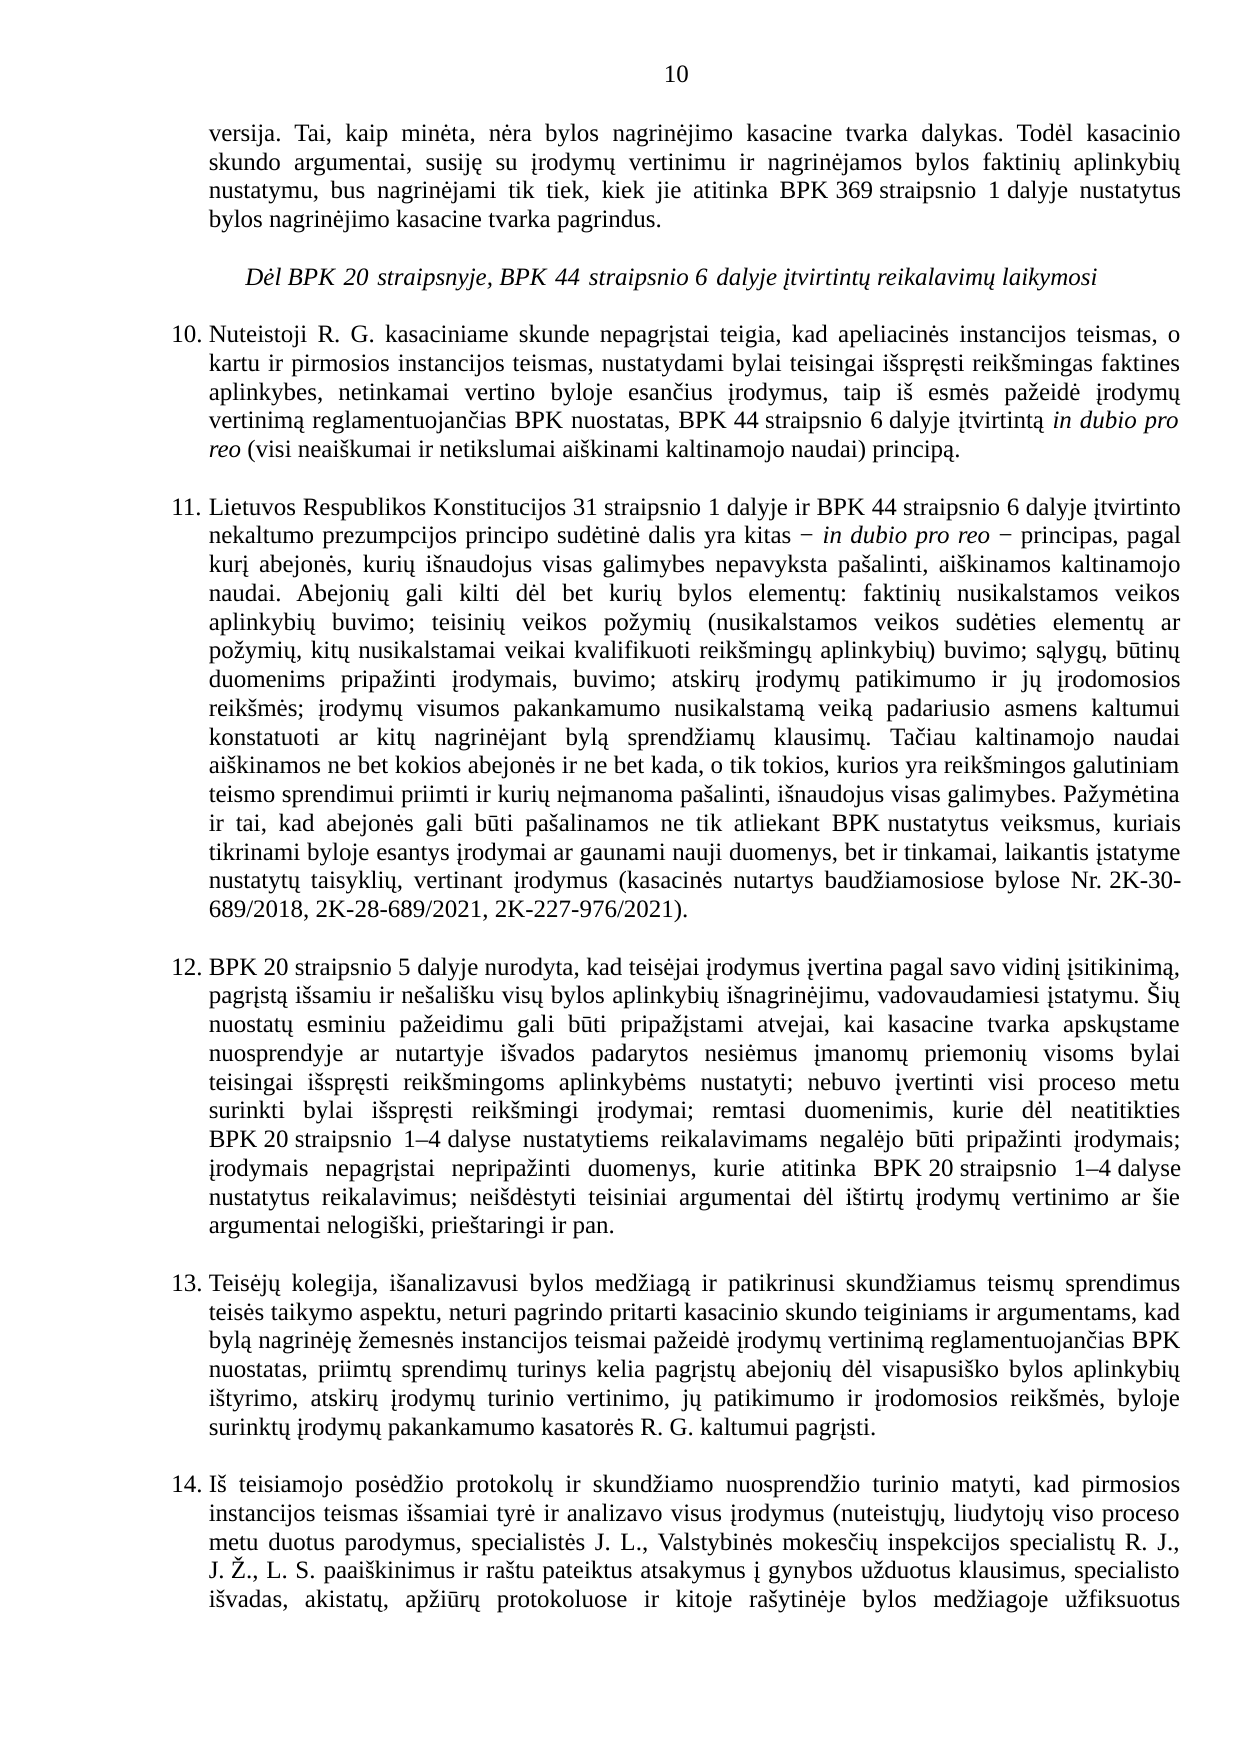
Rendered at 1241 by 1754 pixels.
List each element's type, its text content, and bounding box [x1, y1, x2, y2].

text 11. Lietuvos Respublikos Konstitucijos 31 straipsnio 1 dalyje ir BPK 44 straipsnio 6 dalyje įtvirtinto nekaltumo prezumpcijos principo sudėtinė dalis yra kitas − in dubio pro reo − principas, pagal kurį abejonės, kurių išnaudojus visas galimybes nepavyksta pašalinti, aiškinamos kaltinamojo naudai. Abejonių gali kilti dėl bet kurių bylos elementų: faktinių nusikalstamos veikos aplinkybių buvimo; teisinių veikos požymių (nusikalstamos veikos sudėties elementų ar požymių, kitų nusikalstamai veikai kvalifikuoti reikšmingų aplinkybių) buvimo; sąlygų, būtinų duomenims pripažinti įrodymais, buvimo; atskirų įrodymų patikimumo ir jų įrodomosios reikšmės; įrodymų visumos pakankamumo nusikalstamą veiką padariusio asmens kaltumui konstatuoti ar kitų nagrinėjant bylą sprendžiamų klausimų. Tačiau kaltinamojo naudai aiškinamos ne bet kokios abejonės ir ne bet kada, o tik tokios, kurios yra reikšmingos galutiniam teismo sprendimui priimti ir kurių neįmanoma pašalinti, išnaudojus visas galimybes. Pažymėtina ir tai, kad abejonės gali būti pašalinamos ne tik atliekant BPK nustatytus veiksmus, kuriais tikrinami byloje esantys įrodymai ar gaunami nauji duomenys, bet ir tinkamai, laikantis įstatyme nustatytų taisyklių, vertinant įrodymus (kasacinės nutartys baudžiamosiose bylose Nr. 2K-30-689/2018, 2K-28-689/2021, 2K-227-976/2021). [171, 492, 1181, 923]
text 14. Iš teisiamojo posėdžio protokolų ir skundžiamo nuosprendžio turinio matyti, kad pirmosios instancijos teismas išsamiai tyrė ir analizavo visus įrodymus (nuteistųjų, liudytojų viso proceso metu duotus parodymus, specialistės J. L., Valstybinės mokesčių inspekcijos specialistų R. J., J. Ž., L. S. paaiškinimus ir raštu pateiktus atsakymus į gynybos užduotus klausimus, specialisto išvadas, akistatų, apžiūrų protokoluose ir kitoje rašytinėje bylos medžiagoje užfiksuotus [171, 1469, 1181, 1613]
text 12. BPK 20 straipsnio 5 dalyje nurodyta, kad teisėjai įrodymus įvertina pagal savo vidinį įsitikinimą, pagrįstą išsamiu ir nešališku visų bylos aplinkybių išnagrinėjimu, vadovaudamiesi įstatymu. Šių nuostatų esminiu pažeidimu gali būti pripažįstami atvejai, kai kasacine tvarka apskųstame nuosprendyje ar nutartyje išvados padarytos nesiėmus įmanomų priemonių visoms bylai teisingai išspręsti reikšmingoms aplinkybėms nustatyti; nebuvo įvertinti visi proceso metu surinkti bylai išspręsti reikšmingi įrodymai; remtasi duomenimis, kurie dėl neatitikties BPK 20 straipsnio 1–4 dalyse nustatytiems reikalavimams negalėjo būti pripažinti įrodymais; įrodymais nepagrįstai nepripažinti duomenys, kurie atitinka BPK 20 straipsnio 1–4 dalyse nustatytus reikalavimus; neišdėstyti teisiniai argumentai dėl ištirtų įrodymų vertinimo ar šie argumentai nelogiški, prieštaringi ir pan. [171, 952, 1181, 1239]
text 10. Nuteistoji R. G. kasaciniame skunde nepagrįstai teigia, kad apeliacinės instancijos teismas, o kartu ir pirmosios instancijos teismas, nustatydami bylai teisingai išspręsti reikšmingas faktines aplinkybes, netinkamai vertino byloje esančius įrodymus, taip iš esmės pažeidė įrodymų vertinimą reglamentuojančias BPK nuostatas, BPK 44 straipsnio 6 dalyje įtvirtintą in dubio pro reo (visi neaiškumai ir netikslumai aiškinami kaltinamojo naudai) principą. [171, 319, 1181, 463]
text 13. Teisėjų kolegija, išanalizavusi bylos medžiagą ir patikrinusi skundžiamus teismų sprendimus teisės taikymo aspektu, neturi pagrindo pritarti kasacinio skundo teiginiams ir argumentams, kad bylą nagrinėję žemesnės instancijos teismai pažeidė įrodymų vertinimą reglamentuojančias BPK nuostatas, priimtų sprendimų turinys kelia pagrįstų abejonių dėl visapusiško bylos aplinkybių ištyrimo, atskirų įrodymų turinio vertinimo, jų patikimumo ir įrodomosios reikšmės, byloje surinktų įrodymų pakankamumo kasatorės R. G. kaltumui pagrįsti. [171, 1268, 1181, 1441]
text versija. Tai, kaip minėta, nėra bylos nagrinėjimo kasacine tvarka dalykas. Todėl kasacinio skundo argumentai, susiję su įrodymų vertinimu ir nagrinėjamos bylos faktinių aplinkybių nustatymu, bus nagrinėjami tik tiek, kiek jie atitinka BPK 369 straipsnio 1 dalyje nustatytus bylos nagrinėjimo kasacine tvarka pagrindus. [171, 118, 1181, 233]
text Dėl BPK 20 straipsnyje, BPK 44 straipsnio 6 dalyje įtvirtintų reikalavimų laikymosi [171, 262, 1181, 291]
